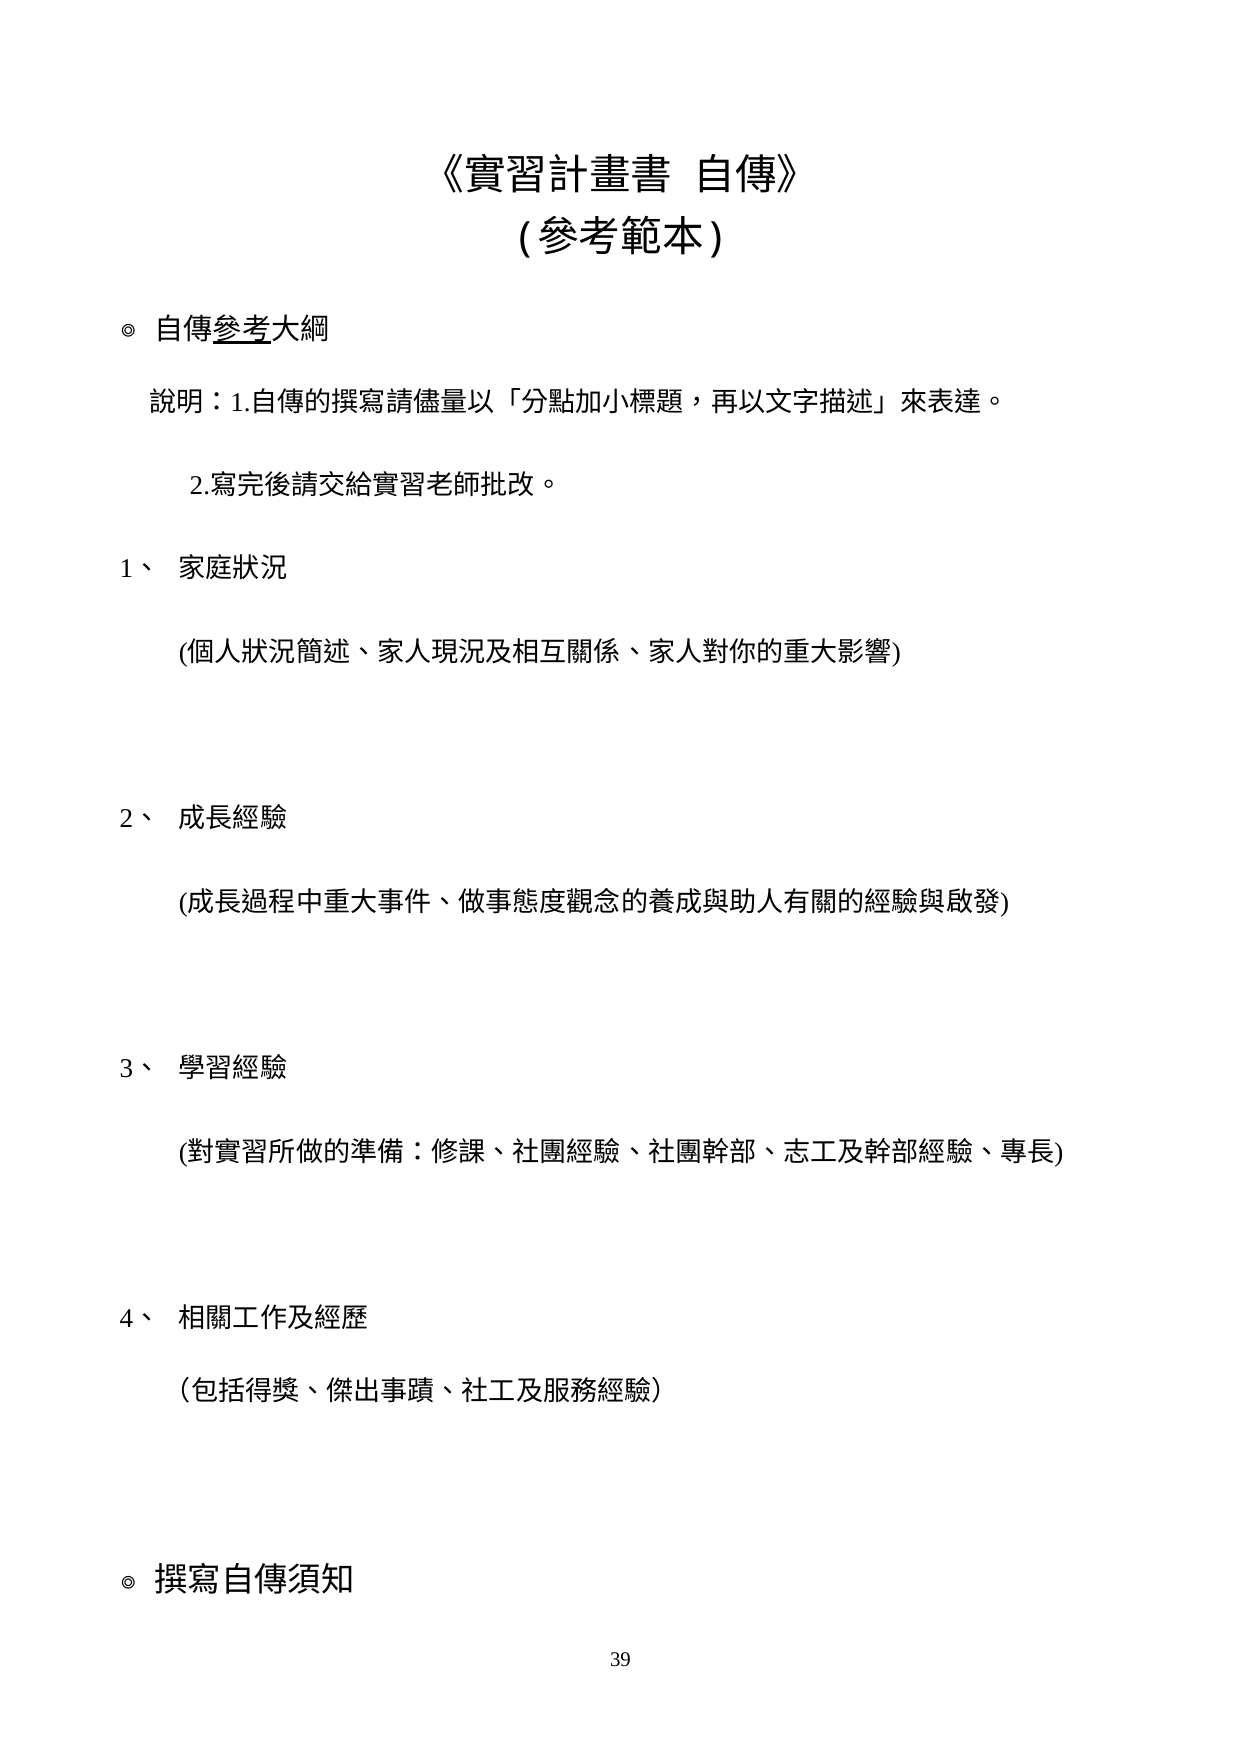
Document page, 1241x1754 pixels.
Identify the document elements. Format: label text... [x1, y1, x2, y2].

list 家庭狀況 [119, 524, 1165, 587]
list 成長經驗 [119, 774, 1165, 837]
text 2.寫完後請交給實習老師批改。 [149, 441, 1165, 504]
text ◎ 撰寫自傳須知 [119, 1535, 1165, 1597]
text (參考範本) [75, 192, 1165, 255]
list 學習經驗 [119, 1024, 1165, 1087]
text （包括得獎、傑出事蹟、社工及服務經驗） [164, 1347, 1165, 1410]
text 《實習計畫書 自傳》 [150, 130, 1165, 192]
text (個人狀況簡述、家人現況及相互關係、家人對你的重大影響) [178, 608, 1165, 670]
text (對實習所做的準備：修課、社團經驗、社團幹部、志工及幹部經驗、專長) [178, 1108, 1165, 1170]
list 相關工作及經歷 [119, 1274, 1165, 1337]
text 說明：1.自傳的撰寫請儘量以「分點加小標題，再以文字描述」來表達。 [149, 358, 1165, 420]
text (成長過程中重大事件、做事態度觀念的養成與助人有關的經驗與啟發) [178, 858, 1165, 920]
text ◎ 自傳參考大綱 [119, 285, 1165, 347]
